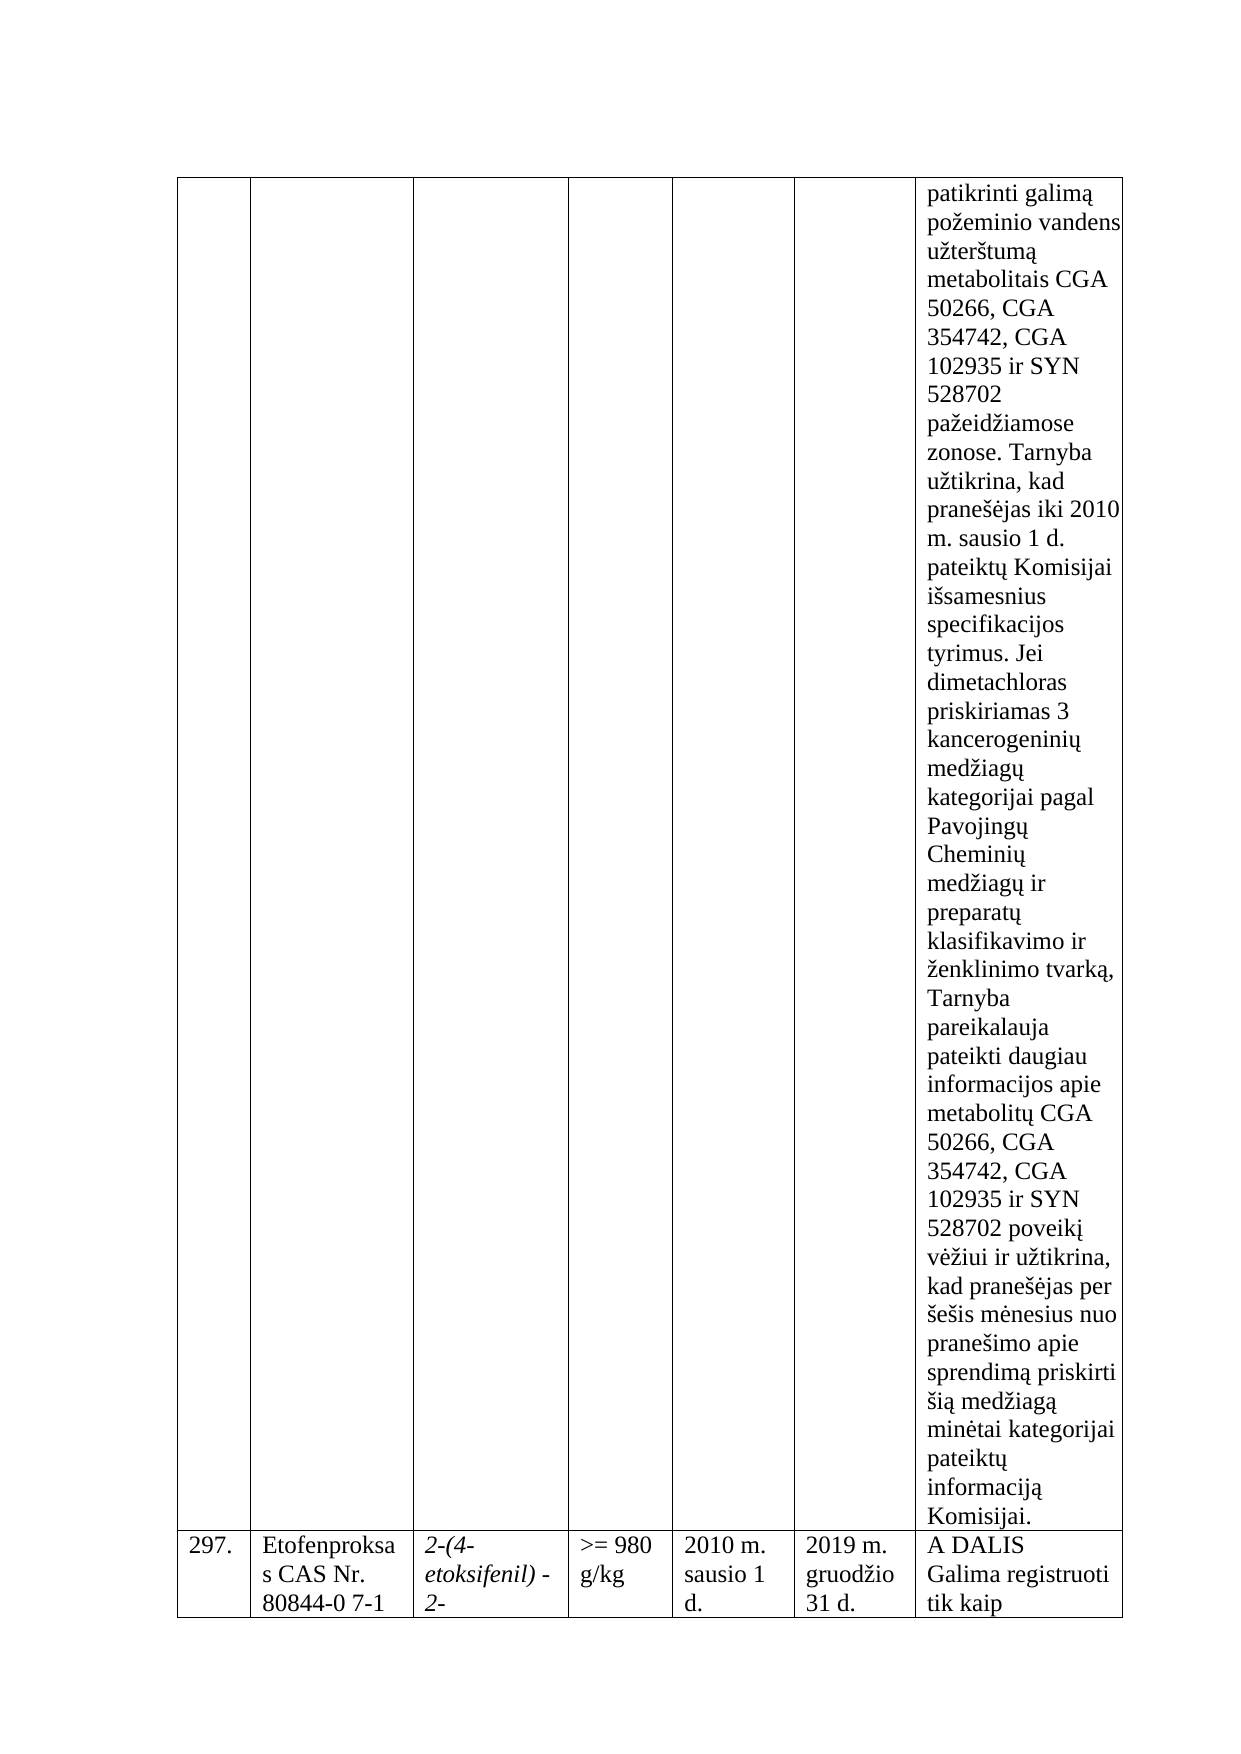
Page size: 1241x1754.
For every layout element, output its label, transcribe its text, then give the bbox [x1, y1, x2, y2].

table_cell patikrinti galimą požeminio vandens užterštumą metabolitais CGA 50266, CGA 354742, CGA 102935 ir SYN 528702 pažeidžiamose zonose. Tarnyba užtikrina, kad pranešėjas iki 2010 m. sausio 1 d. pateiktų Komisijai išsamesnius specifikacijos tyrimus. Jei dimetachloras priskiriamas 3 kancerogeninių medžiagų kategorijai pagal Pavojingų Cheminių medžiagų ir preparatų klasifikavimo ir ženklinimo tvarką, Tarnyba pareikalauja pateikti daugiau informacijos apie metabolitų CGA 50266, CGA 354742, CGA 102935 ir SYN 528702 poveikį vėžiui ir užtikrina, kad pranešėjas per šešis mėnesius nuo pranešimo apie sprendimą priskirti šią medžiagą minėtai kategorijai pateiktų informaciją Komisijai. [916, 178, 1122, 1529]
table_cell Etofenproksas CAS Nr. 80844-0 7-1 [251, 1531, 413, 1617]
table_cell [178, 178, 250, 1529]
table_cell >= 980 g/kg [569, 1531, 672, 1617]
table_cell [414, 178, 568, 1529]
table_cell 2-(4-etoksifenil) -2- [414, 1531, 568, 1617]
table_cell [795, 178, 915, 1529]
table_cell 297. [178, 1531, 250, 1617]
table_cell [673, 178, 794, 1529]
table_cell 2010 m. sausio 1 d. [673, 1531, 794, 1617]
table_cell 2019 m. gruodžio 31 d. [795, 1531, 915, 1617]
table_cell [569, 178, 672, 1529]
table_cell A DALIS Galima registruoti tik kaip [916, 1531, 1122, 1617]
table_cell [251, 178, 413, 1529]
